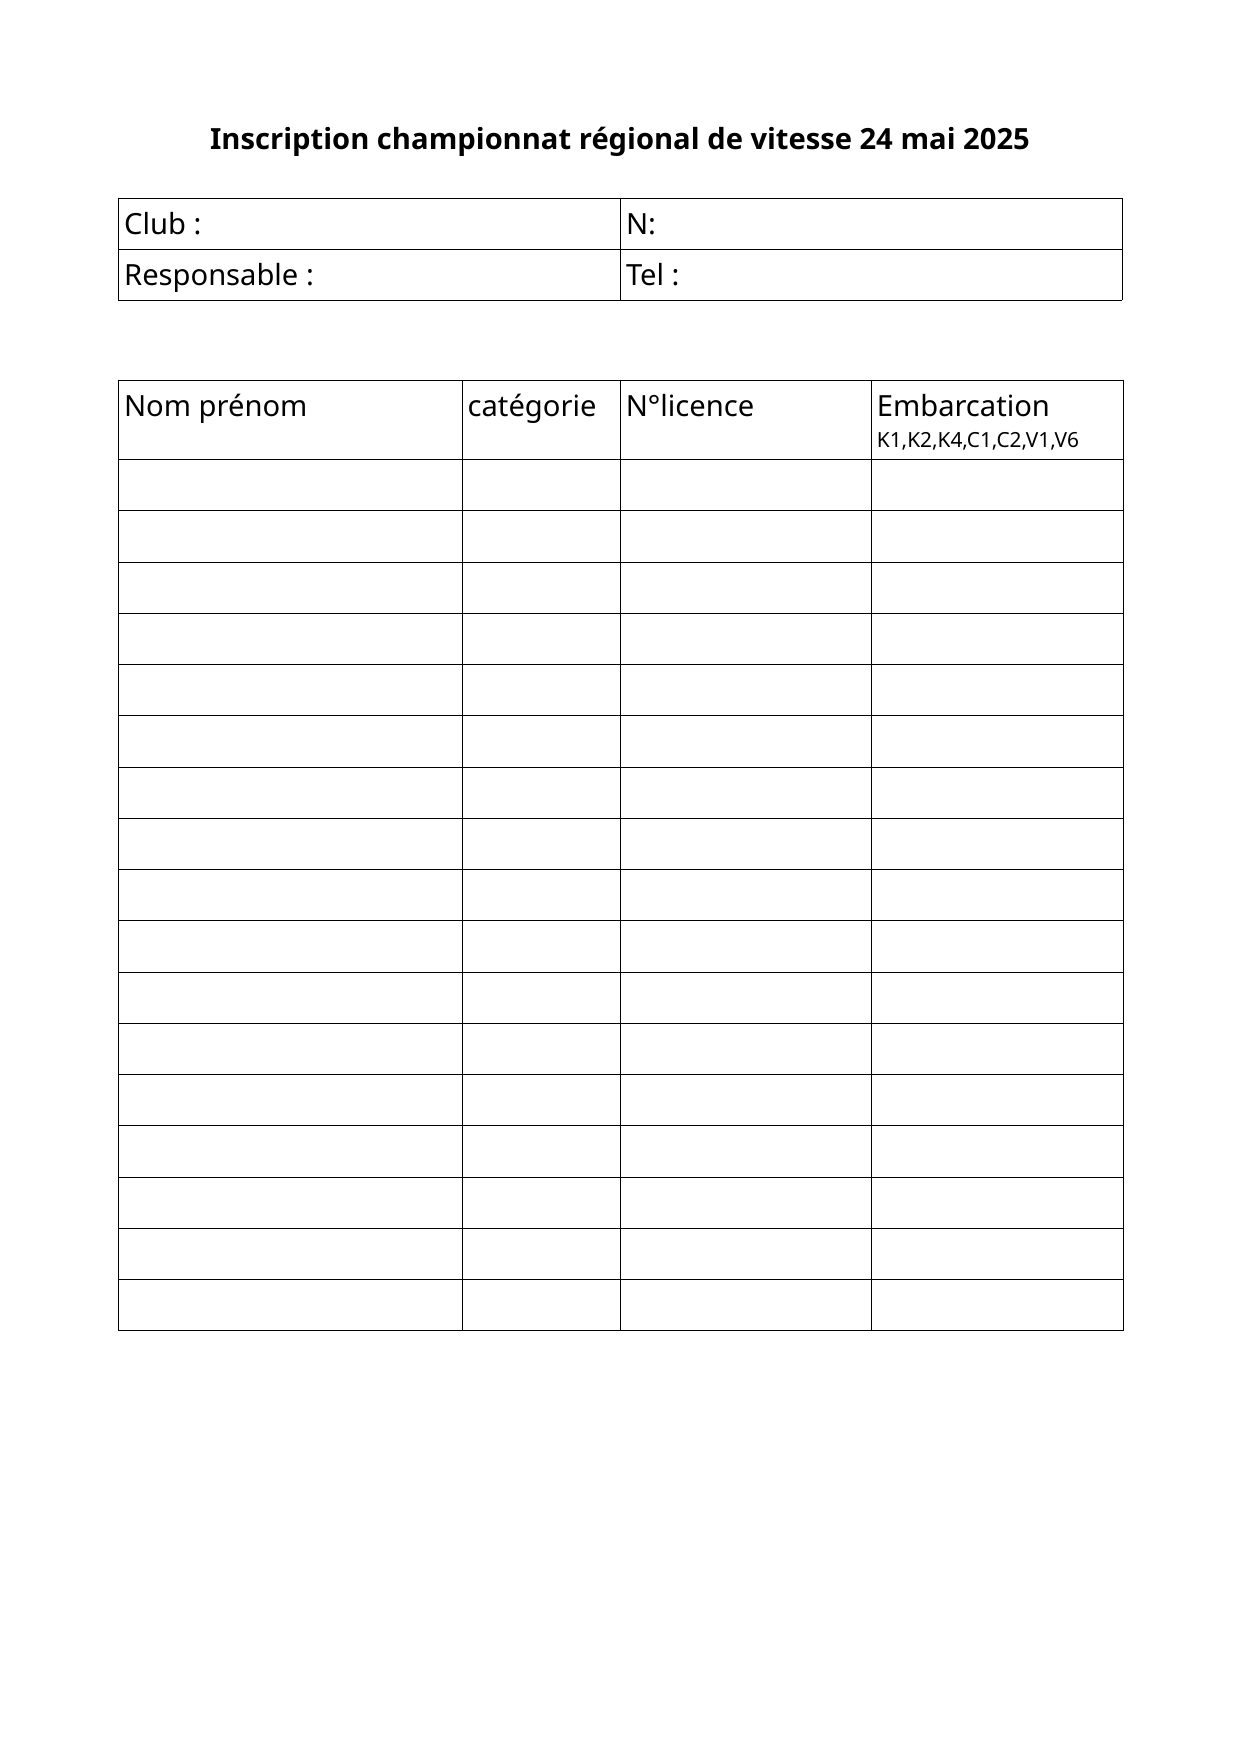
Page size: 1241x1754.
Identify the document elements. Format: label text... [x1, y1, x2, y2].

table_cell [621, 1075, 871, 1125]
table_cell [463, 563, 620, 613]
table_cell [463, 511, 620, 562]
table_cell Responsable : [119, 250, 620, 300]
table_cell [621, 563, 871, 613]
table_cell [872, 563, 1123, 613]
table_cell [621, 921, 871, 972]
table_cell [621, 511, 871, 562]
table_cell [872, 921, 1123, 972]
table_cell [463, 973, 620, 1023]
table_cell [119, 716, 462, 767]
table_cell [119, 614, 462, 664]
table_cell [621, 1229, 871, 1279]
table_cell [463, 819, 620, 869]
table_cell [119, 921, 462, 972]
table_cell [463, 1075, 620, 1125]
table_cell [621, 614, 871, 664]
table_cell [119, 1178, 462, 1228]
table_cell [119, 1229, 462, 1279]
table_cell [872, 870, 1123, 920]
table_cell [463, 716, 620, 767]
table_cell [872, 1178, 1123, 1228]
table_cell [119, 1126, 462, 1177]
table_cell [119, 665, 462, 715]
table_cell [463, 1229, 620, 1279]
table_cell [621, 1178, 871, 1228]
table_cell [872, 716, 1123, 767]
table_cell [463, 768, 620, 818]
table_cell [621, 1280, 871, 1330]
table_cell Tel : [621, 250, 1122, 300]
table_header catégorie [463, 381, 620, 459]
table_cell [621, 1024, 871, 1074]
table_header Nom prénom [119, 381, 462, 459]
table_cell [463, 870, 620, 920]
table_cell [621, 716, 871, 767]
table_cell [872, 819, 1123, 869]
text Inscription championnat régional de vitesse 24 mai 2025 [118, 118, 1122, 158]
table_header Club : [119, 199, 620, 249]
table_cell [119, 768, 462, 818]
table_cell [463, 1178, 620, 1228]
table_cell [463, 921, 620, 972]
table_cell [119, 511, 462, 562]
table_cell [119, 973, 462, 1023]
table_cell [872, 973, 1123, 1023]
table_cell [621, 460, 871, 510]
table_cell [872, 1024, 1123, 1074]
table_cell [621, 768, 871, 818]
table_cell [872, 511, 1123, 562]
table_cell [872, 665, 1123, 715]
table_cell [621, 819, 871, 869]
table_cell [119, 819, 462, 869]
table_cell [621, 1126, 871, 1177]
table_cell [119, 1075, 462, 1125]
table_header N°licence [621, 381, 871, 459]
table_cell [872, 1126, 1123, 1177]
table_header Embarcation K1,K2,K4,C1,C2,V1,V6 [872, 381, 1123, 459]
table_cell [119, 870, 462, 920]
table_cell [463, 1280, 620, 1330]
table_cell [872, 614, 1123, 664]
table_cell [463, 460, 620, 510]
table_cell [872, 768, 1123, 818]
table_cell [872, 1280, 1123, 1330]
table_cell [119, 1280, 462, 1330]
table_cell [119, 563, 462, 613]
table_cell [463, 1126, 620, 1177]
table_cell [872, 460, 1123, 510]
table_cell [621, 870, 871, 920]
table_cell [463, 1024, 620, 1074]
table_cell [872, 1075, 1123, 1125]
table_header N: [621, 199, 1122, 249]
table_cell [119, 460, 462, 510]
table_cell [463, 665, 620, 715]
table_cell [872, 1229, 1123, 1279]
table_cell [119, 1024, 462, 1074]
table_cell [621, 665, 871, 715]
table_cell [621, 973, 871, 1023]
table_cell [463, 614, 620, 664]
